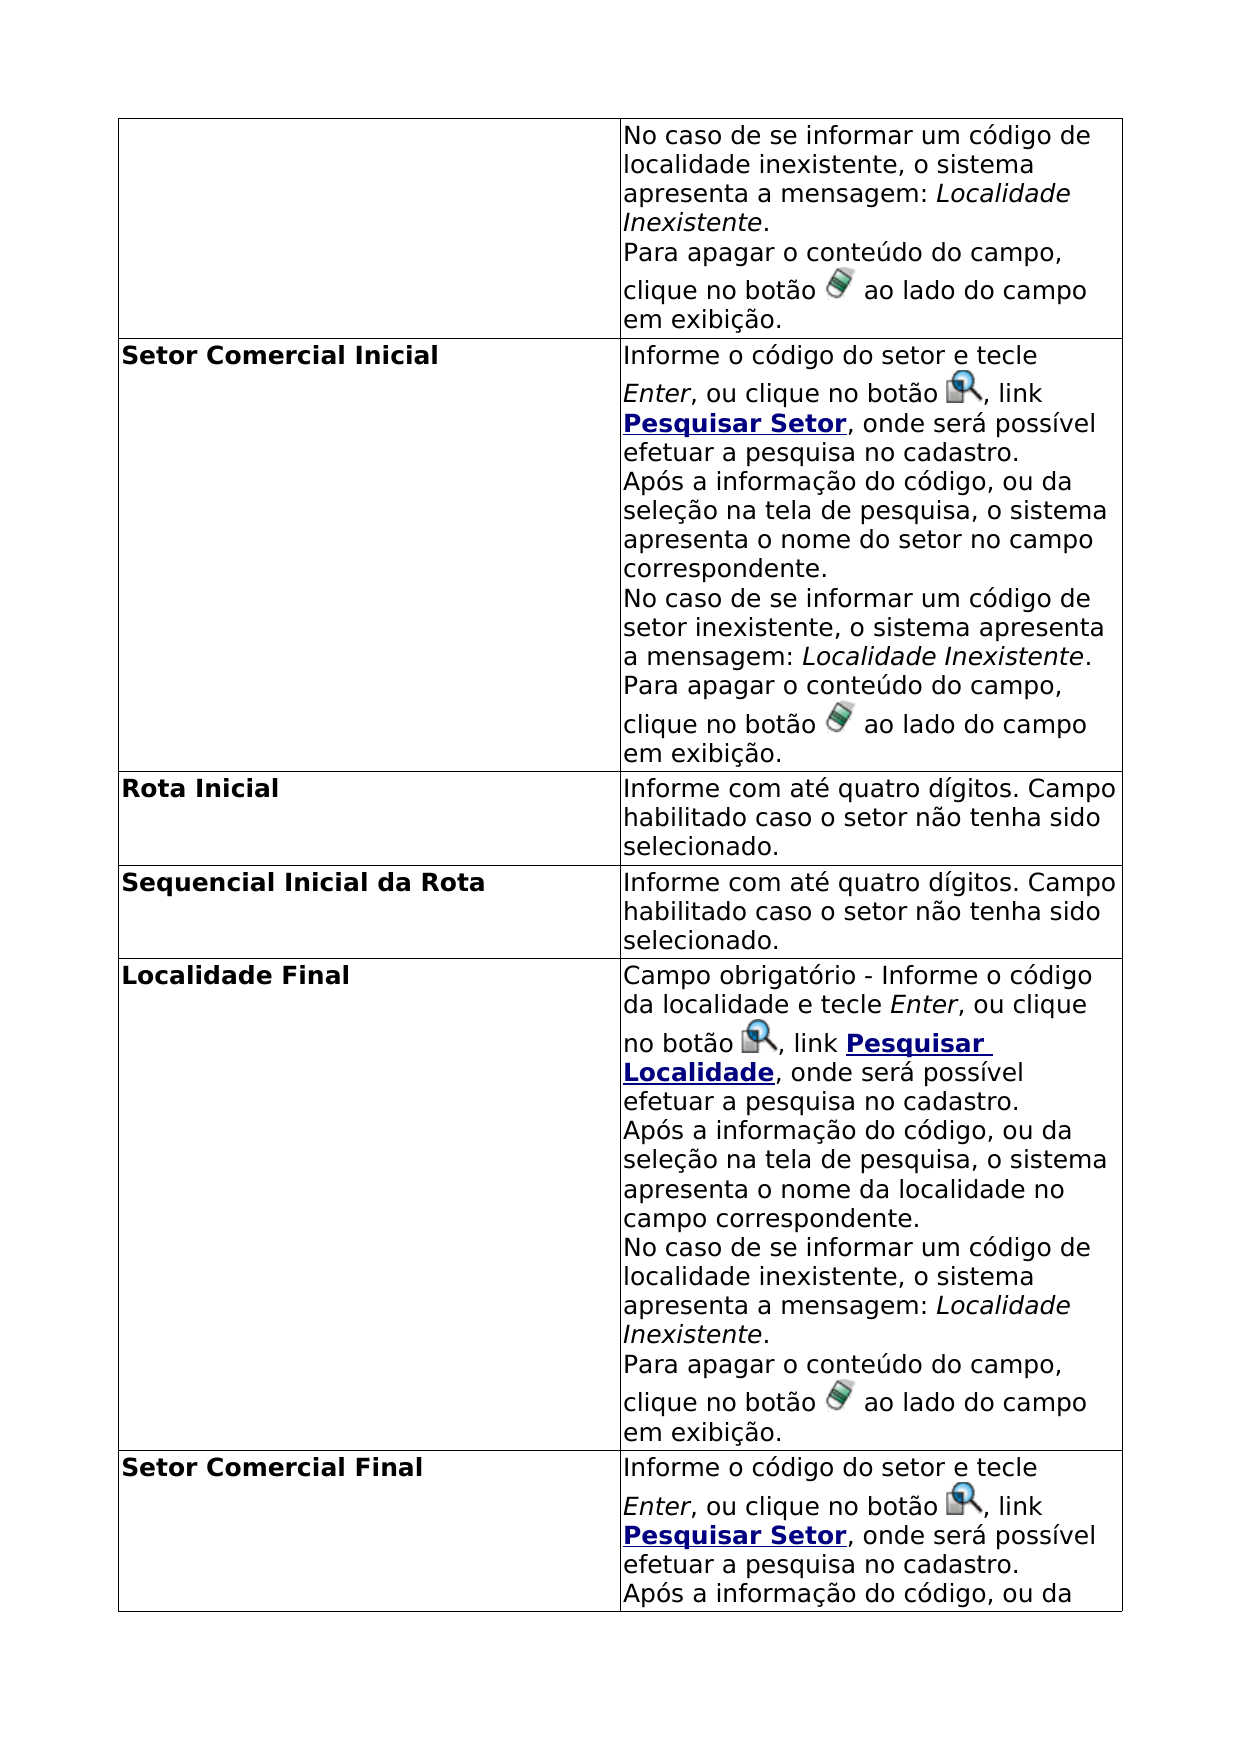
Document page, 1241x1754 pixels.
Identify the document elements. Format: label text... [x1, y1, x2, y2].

table_cell Informe o código do setor e tecle Enter, ou clique no botão , link Pesquisar Setor, onde será possível efetuar a pesquisa no cadastro. Após a informação do código, ou da [621, 1451, 1122, 1611]
picture [824, 1379, 856, 1412]
table_cell Campo obrigatório - Informe o código da localidade e tecle Enter, ou clique no botão , link Pesquisar Localidade, onde será possível efetuar a pesquisa no cadastro. Após a informação do código, ou da seleção na tela de pesquisa, o sistema apresenta o nome da localidade no campo correspondente. No caso de se informar um código de localidade inexistente, o sistema apresenta a mensagem: Localidade Inexistente. Para apagar o conteúdo do campo, clique no botão ao lado do campo em exibição. [621, 959, 1122, 1450]
table_cell Informe o código do setor e tecle Enter, ou clique no botão , link Pesquisar Setor, onde será possível efetuar a pesquisa no cadastro. Após a informação do código, ou da seleção na tela de pesquisa, o sistema apresenta o nome do setor no campo correspondente. No caso de se informar um código de setor inexistente, o sistema apresenta a mensagem: Localidade Inexistente. Para apagar o conteúdo do campo, clique no botão ao lado do campo em exibição. [621, 339, 1122, 771]
table_cell Setor Comercial Final [119, 1451, 620, 1611]
picture [824, 267, 856, 300]
table_cell No caso de se informar um código de localidade inexistente, o sistema apresenta a mensagem: Localidade Inexistente. Para apagar o conteúdo do campo, clique no botão ao lado do campo em exibição. [621, 119, 1122, 338]
picture [824, 700, 856, 734]
picture [741, 1019, 778, 1053]
table_cell [119, 119, 620, 338]
table_cell Informe com até quatro dígitos. Campo habilitado caso o setor não tenha sido selecionado. [621, 772, 1122, 865]
table_cell Sequencial Inicial da Rota [119, 866, 620, 958]
table_cell Rota Inicial [119, 772, 620, 865]
table_cell Setor Comercial Inicial [119, 339, 620, 771]
picture [946, 1482, 983, 1515]
table_cell Localidade Final [119, 959, 620, 1450]
picture [946, 370, 983, 403]
table_cell Informe com até quatro dígitos. Campo habilitado caso o setor não tenha sido selecionado. [621, 866, 1122, 958]
